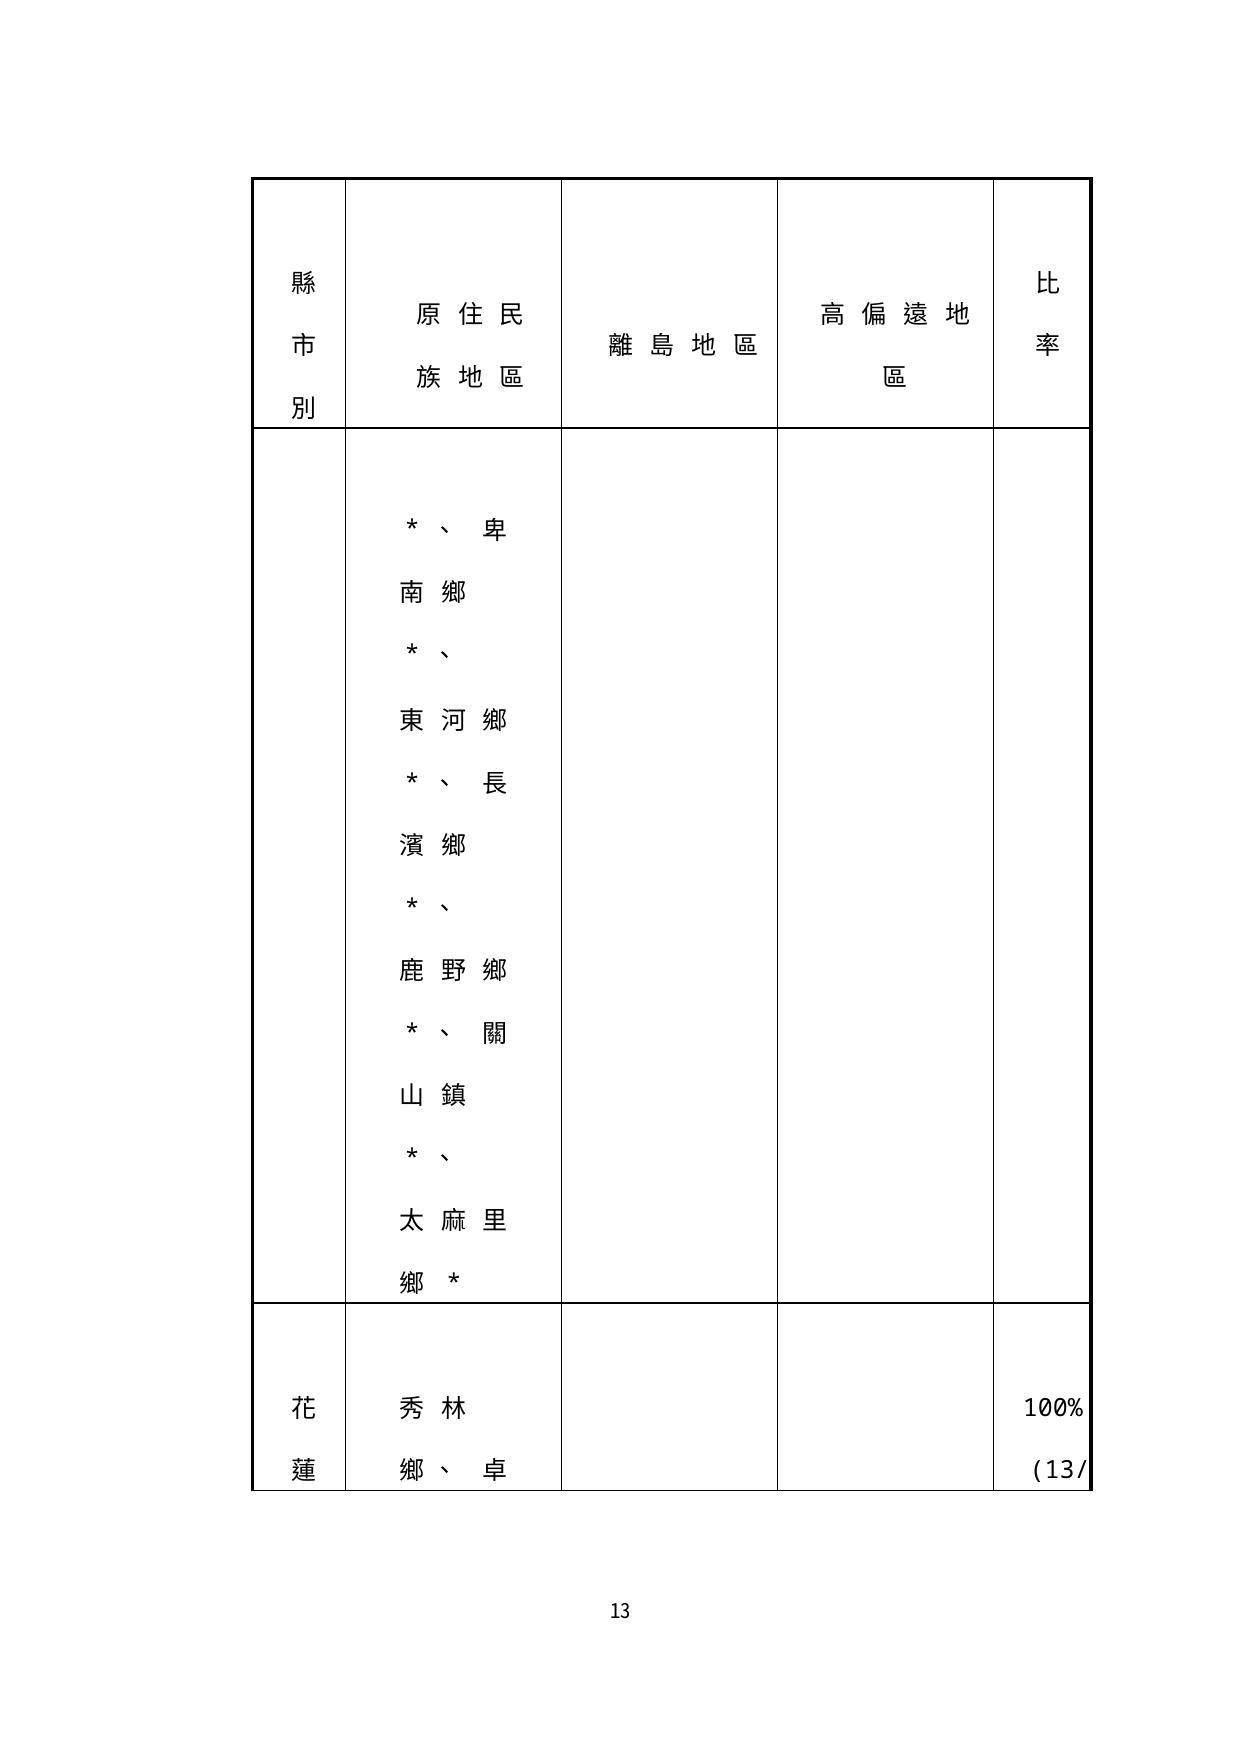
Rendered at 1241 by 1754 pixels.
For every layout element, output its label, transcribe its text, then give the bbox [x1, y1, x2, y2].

table_cell [994, 429, 1089, 1302]
table_cell [562, 1304, 777, 1490]
table_cell *、卑南鄉*、 東河鄉*、長濱鄉*、 鹿野鄉*、關山鎮*、 太麻里鄉* [346, 429, 561, 1302]
table_cell [778, 429, 993, 1302]
table_header 比率 [994, 180, 1089, 427]
table_cell [562, 429, 777, 1302]
table_cell 秀林鄉、卓 [346, 1304, 561, 1490]
table_header 高偏遠地區 [778, 180, 993, 427]
table_cell 100% (13/ [994, 1304, 1089, 1490]
table_cell [778, 1304, 993, 1490]
table_header 縣市別 [254, 180, 345, 427]
table_cell [254, 429, 345, 1302]
table_header 離島地區 [562, 180, 777, 427]
table_cell 花蓮 [254, 1304, 345, 1490]
table_header 原住民族地區 [346, 180, 561, 427]
